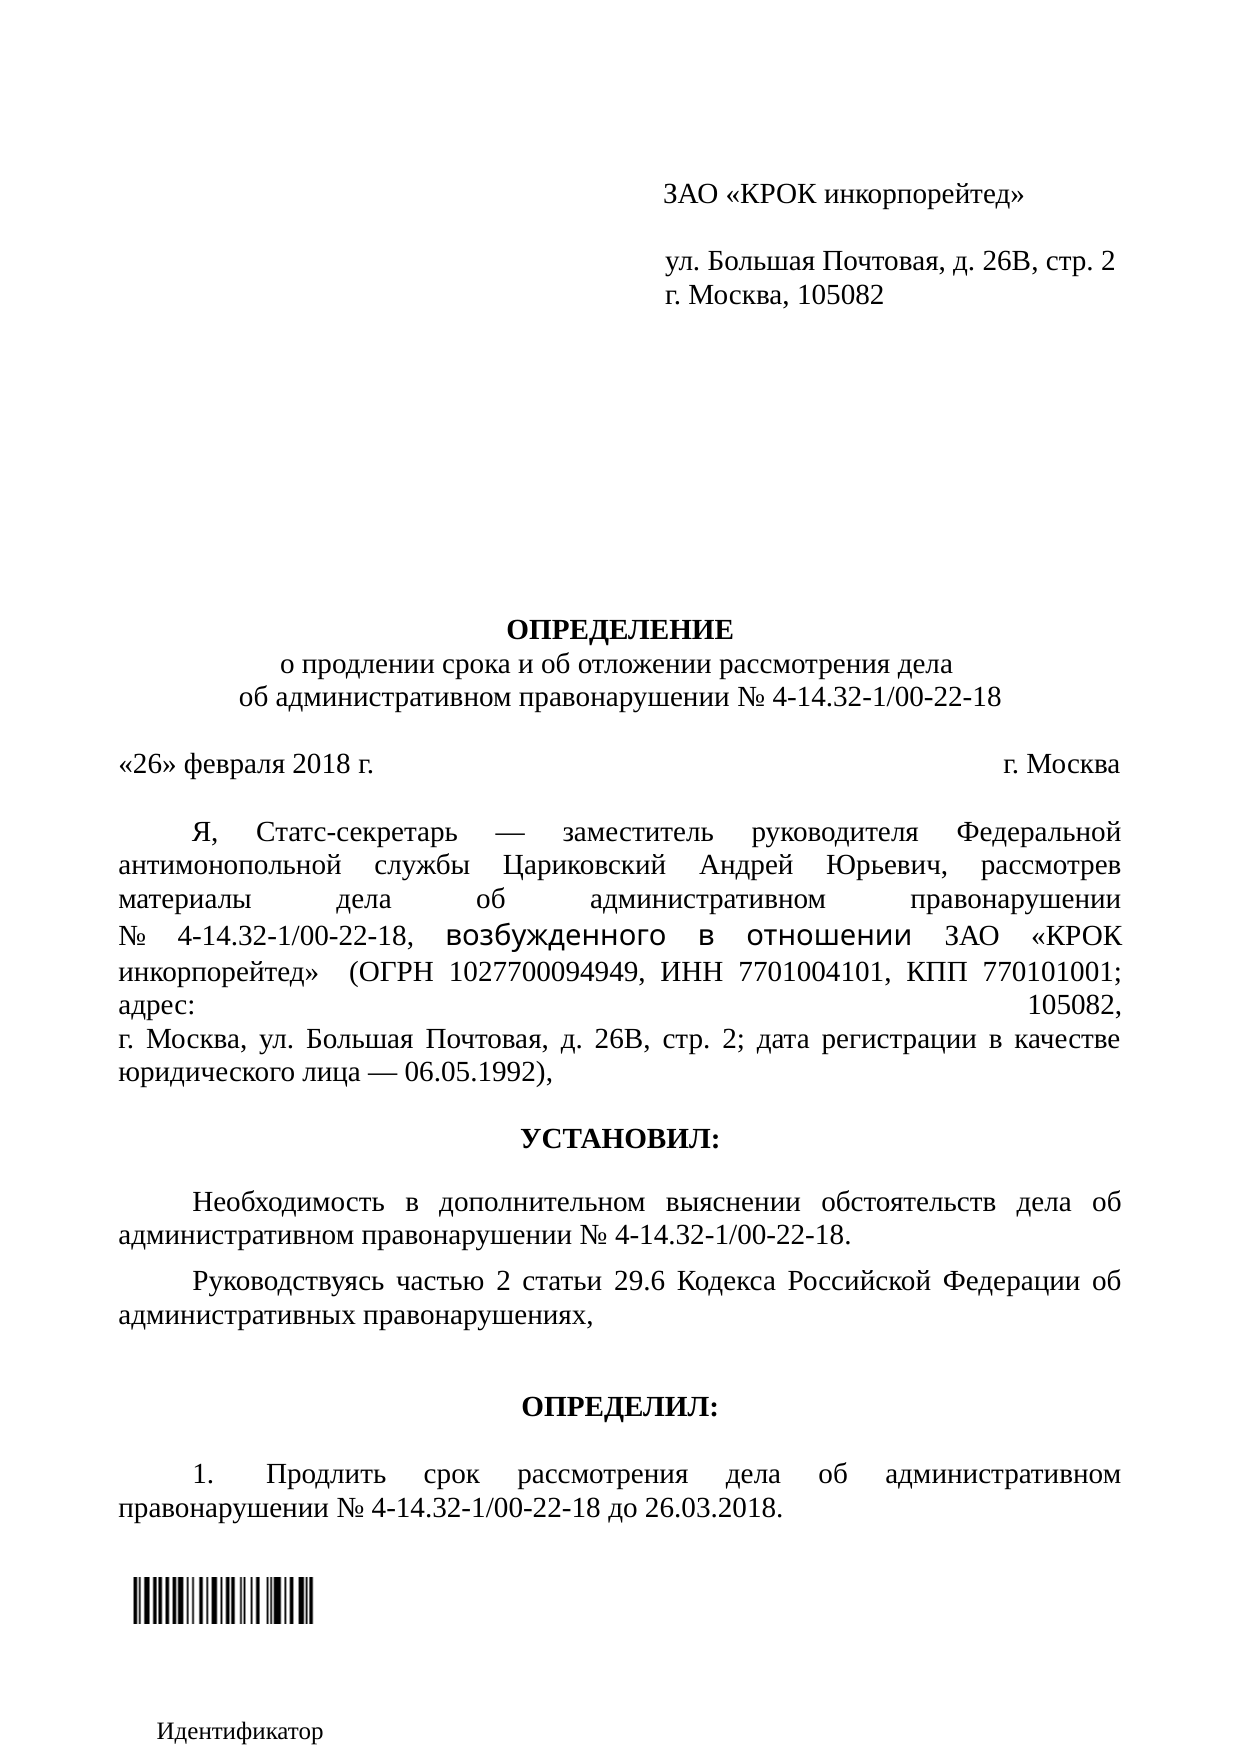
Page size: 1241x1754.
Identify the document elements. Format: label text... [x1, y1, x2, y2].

text «26» февраля 2018 г. г. Москва [118, 747, 1122, 780]
picture [118, 1577, 331, 1624]
text ОПРЕДЕЛИЛ: [118, 1389, 1122, 1423]
text об административном правонарушении № 4-14.32-1/00-22-18 [118, 679, 1122, 713]
text г. Москва, 105082 [665, 277, 1122, 311]
text Руководствуясь частью 2 статьи 29.6 Кодекса Российской Федерации об административных правонарушениях, [118, 1263, 1122, 1331]
text ОПРЕДЕЛЕНИЕ [118, 612, 1122, 646]
text о продлении срока и об отложении рассмотрения дела [118, 646, 1122, 679]
text Я, Статс-секретарь — заместитель руководителя Федеральной антимонопольной службы Цариковский Андрей Юрьевич, рассмотрев материалы дела об административном правонарушении № 4-14.32-1/00-22-18, возбужденного в отношении ЗАО «КРОК инкорпорейтед» (ОГРН 1027700094949, ИНН 7701004101, КПП 770101001; адрес: 105082, г. Москва, ул. Большая Почтовая, д. 26В, стр. 2; дата регистрации в качестве юридического лица — 06.05.1992), [118, 814, 1122, 1088]
text Необходимость в дополнительном выяснении обстоятельств дела об административном правонарушении № 4-14.32-1/00-22-18. [118, 1184, 1122, 1251]
text 1. Продлить срок рассмотрения дела об административном правонарушении № 4-14.32-1/00-22-18 до 26.03.2018. [118, 1456, 1122, 1523]
text УСТАНОВИЛ: [118, 1122, 1122, 1155]
text ЗАО «КРОК инкорпорейтед» [663, 176, 1122, 210]
text ул. Большая Почтовая, д. 26В, стр. 2 [665, 243, 1122, 277]
